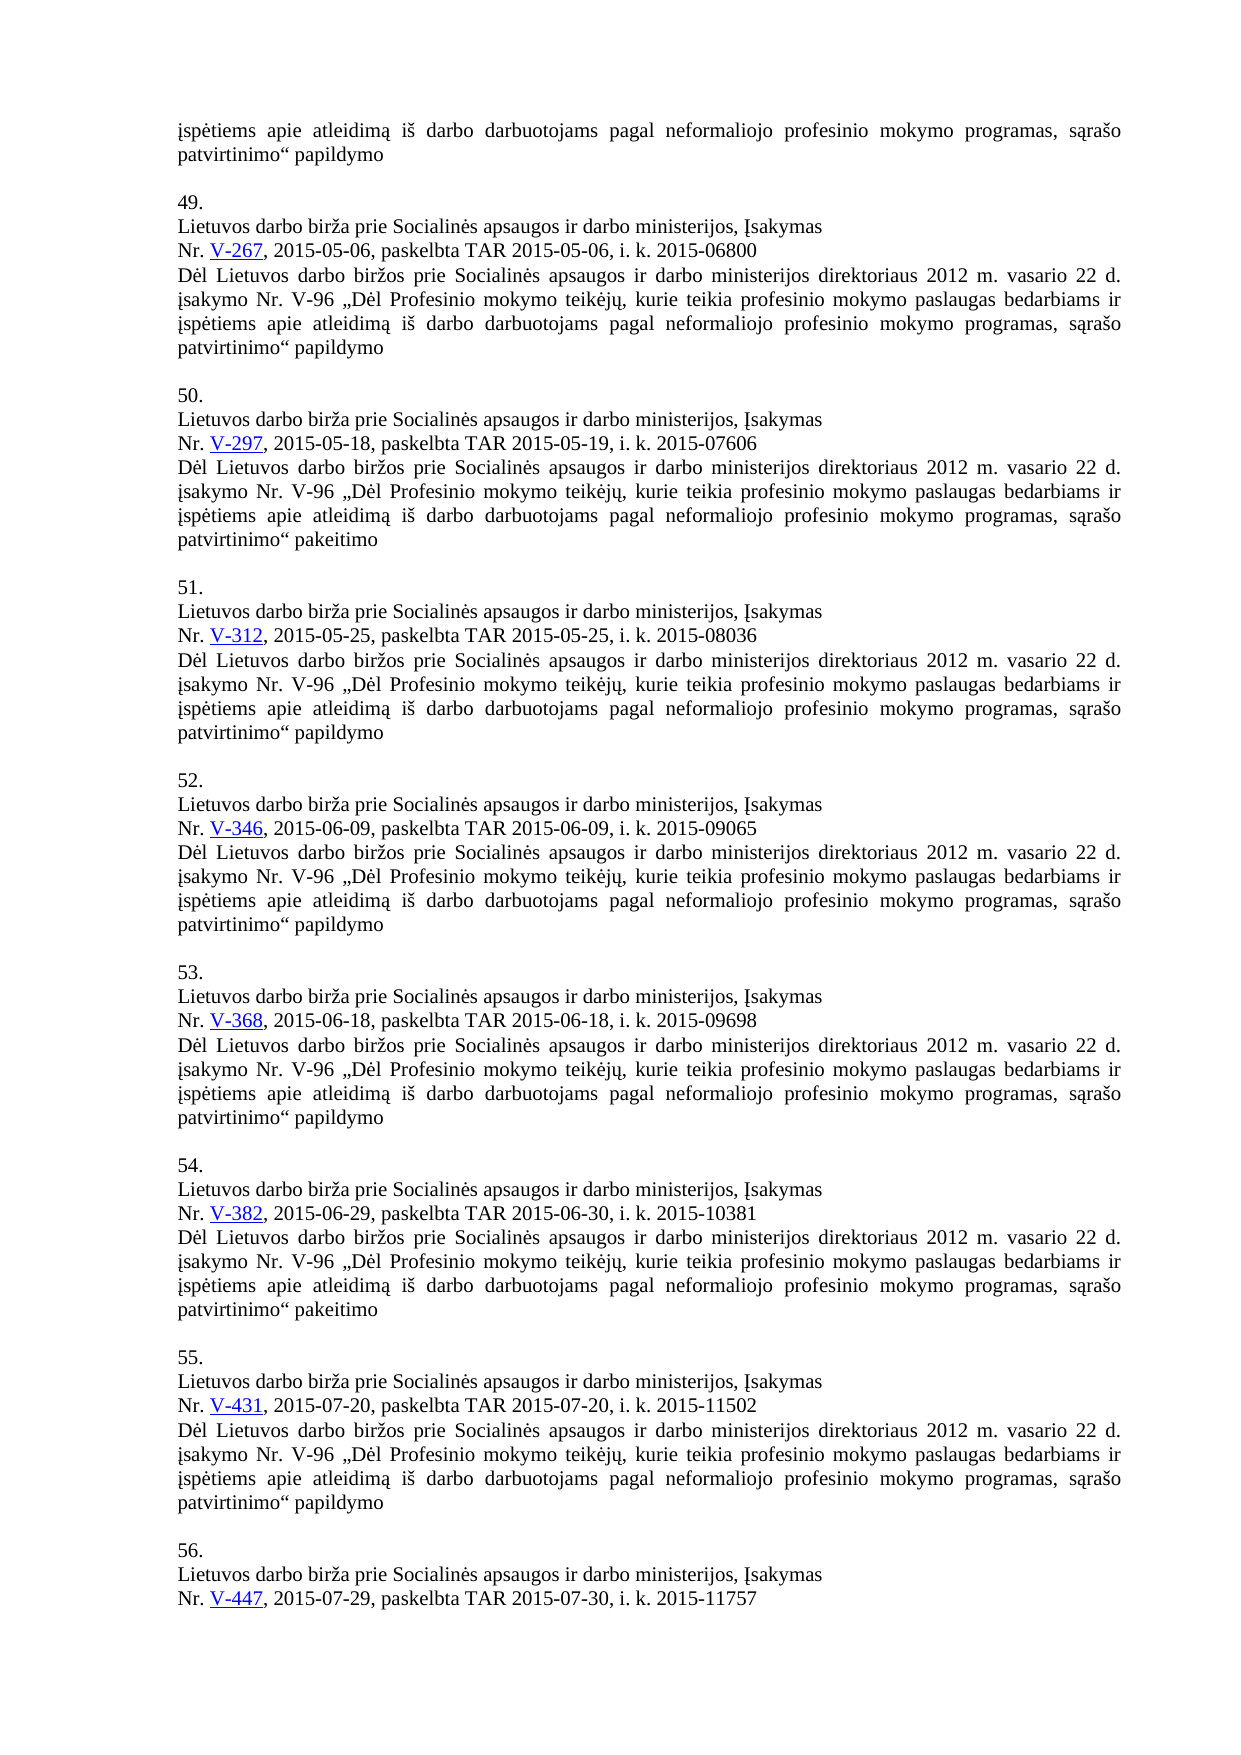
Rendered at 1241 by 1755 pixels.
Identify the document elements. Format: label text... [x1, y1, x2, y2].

text Dėl Lietuvos darbo biržos prie Socialinės apsaugos ir darbo ministerijos direktoriaus 2012 m. vasario 22 d. įsakymo Nr. V-96 „Dėl Profesinio mokymo teikėjų, kurie teikia profesinio mokymo paslaugas bedarbiams ir įspėtiems apie atleidimą iš darbo darbuotojams pagal neformaliojo profesinio mokymo programas, sąrašo patvirtinimo“ papildymo [177, 1417, 1122, 1514]
text Dėl Lietuvos darbo biržos prie Socialinės apsaugos ir darbo ministerijos direktoriaus 2012 m. vasario 22 d. įsakymo Nr. V-96 „Dėl Profesinio mokymo teikėjų, kurie teikia profesinio mokymo paslaugas bedarbiams ir įspėtiems apie atleidimą iš darbo darbuotojams pagal neformaliojo profesinio mokymo programas, sąrašo patvirtinimo“ papildymo [177, 840, 1122, 936]
text 55. [177, 1345, 1122, 1369]
text Nr. V-382, 2015-06-29, paskelbta TAR 2015-06-30, i. k. 2015-10381 [177, 1201, 1122, 1225]
text 50. [177, 383, 1122, 407]
text 51. [177, 575, 1122, 599]
text Nr. V-297, 2015-05-18, paskelbta TAR 2015-05-19, i. k. 2015-07606 [177, 431, 1122, 455]
text 53. [177, 960, 1122, 984]
text Lietuvos darbo birža prie Socialinės apsaugos ir darbo ministerijos, Įsakymas [177, 407, 1122, 431]
text Lietuvos darbo birža prie Socialinės apsaugos ir darbo ministerijos, Įsakymas [177, 214, 1122, 238]
text Lietuvos darbo birža prie Socialinės apsaugos ir darbo ministerijos, Įsakymas [177, 792, 1122, 816]
text Nr. V-267, 2015-05-06, paskelbta TAR 2015-05-06, i. k. 2015-06800 [177, 238, 1122, 262]
text 52. [177, 768, 1122, 792]
text Lietuvos darbo birža prie Socialinės apsaugos ir darbo ministerijos, Įsakymas [177, 984, 1122, 1008]
text Lietuvos darbo birža prie Socialinės apsaugos ir darbo ministerijos, Įsakymas [177, 599, 1122, 623]
text Lietuvos darbo birža prie Socialinės apsaugos ir darbo ministerijos, Įsakymas [177, 1369, 1122, 1393]
text 49. [177, 190, 1122, 214]
text Nr. V-368, 2015-06-18, paskelbta TAR 2015-06-18, i. k. 2015-09698 [177, 1008, 1122, 1032]
text Nr. V-447, 2015-07-29, paskelbta TAR 2015-07-30, i. k. 2015-11757 [177, 1586, 1122, 1610]
text Dėl Lietuvos darbo biržos prie Socialinės apsaugos ir darbo ministerijos direktoriaus 2012 m. vasario 22 d. įsakymo Nr. V-96 „Dėl Profesinio mokymo teikėjų, kurie teikia profesinio mokymo paslaugas bedarbiams ir įspėtiems apie atleidimą iš darbo darbuotojams pagal neformaliojo profesinio mokymo programas, sąrašo patvirtinimo“ pakeitimo [177, 1225, 1122, 1321]
text Dėl Lietuvos darbo biržos prie Socialinės apsaugos ir darbo ministerijos direktoriaus 2012 m. vasario 22 d. įsakymo Nr. V-96 „Dėl Profesinio mokymo teikėjų, kurie teikia profesinio mokymo paslaugas bedarbiams ir įspėtiems apie atleidimą iš darbo darbuotojams pagal neformaliojo profesinio mokymo programas, sąrašo patvirtinimo“ papildymo [177, 1032, 1122, 1129]
text 54. [177, 1153, 1122, 1177]
text Lietuvos darbo birža prie Socialinės apsaugos ir darbo ministerijos, Įsakymas [177, 1177, 1122, 1201]
text Nr. V-312, 2015-05-25, paskelbta TAR 2015-05-25, i. k. 2015-08036 [177, 623, 1122, 647]
text įspėtiems apie atleidimą iš darbo darbuotojams pagal neformaliojo profesinio mokymo programas, sąrašo patvirtinimo“ papildymo [177, 118, 1122, 166]
text 56. [177, 1538, 1122, 1562]
text Dėl Lietuvos darbo biržos prie Socialinės apsaugos ir darbo ministerijos direktoriaus 2012 m. vasario 22 d. įsakymo Nr. V-96 „Dėl Profesinio mokymo teikėjų, kurie teikia profesinio mokymo paslaugas bedarbiams ir įspėtiems apie atleidimą iš darbo darbuotojams pagal neformaliojo profesinio mokymo programas, sąrašo patvirtinimo“ pakeitimo [177, 455, 1122, 551]
text Dėl Lietuvos darbo biržos prie Socialinės apsaugos ir darbo ministerijos direktoriaus 2012 m. vasario 22 d. įsakymo Nr. V-96 „Dėl Profesinio mokymo teikėjų, kurie teikia profesinio mokymo paslaugas bedarbiams ir įspėtiems apie atleidimą iš darbo darbuotojams pagal neformaliojo profesinio mokymo programas, sąrašo patvirtinimo“ papildymo [177, 262, 1122, 359]
text Nr. V-346, 2015-06-09, paskelbta TAR 2015-06-09, i. k. 2015-09065 [177, 816, 1122, 840]
text Dėl Lietuvos darbo biržos prie Socialinės apsaugos ir darbo ministerijos direktoriaus 2012 m. vasario 22 d. įsakymo Nr. V-96 „Dėl Profesinio mokymo teikėjų, kurie teikia profesinio mokymo paslaugas bedarbiams ir įspėtiems apie atleidimą iš darbo darbuotojams pagal neformaliojo profesinio mokymo programas, sąrašo patvirtinimo“ papildymo [177, 647, 1122, 744]
text Lietuvos darbo birža prie Socialinės apsaugos ir darbo ministerijos, Įsakymas [177, 1562, 1122, 1586]
text Nr. V-431, 2015-07-20, paskelbta TAR 2015-07-20, i. k. 2015-11502 [177, 1393, 1122, 1417]
